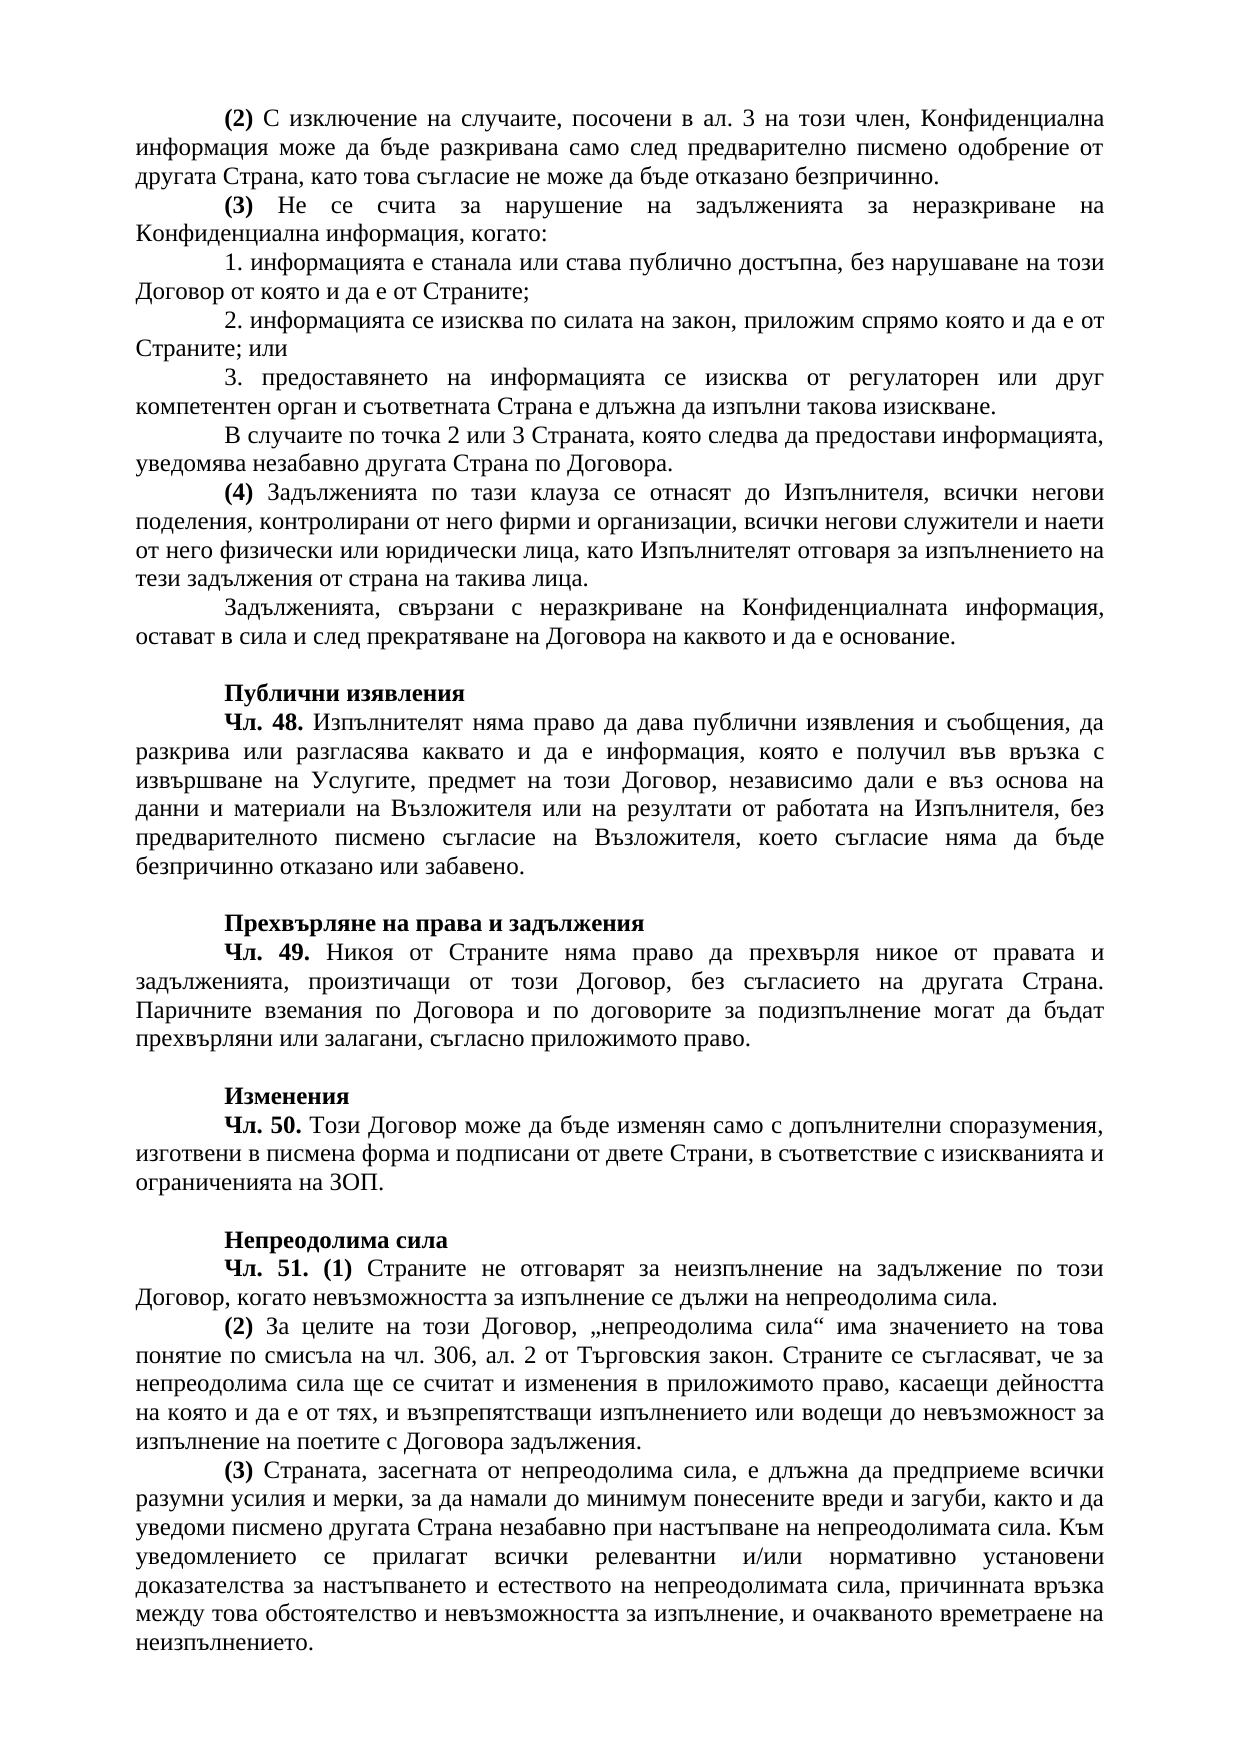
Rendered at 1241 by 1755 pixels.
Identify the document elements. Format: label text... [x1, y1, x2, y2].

text (4) Задълженията по тази клауза се отнасят до Изпълнителя, всички негови поделения, контролирани от него фирми и организации, всички негови служители и наети от него физически или юридически лица, като Изпълнителят отговаря за изпълнението на тези задължения от страна на такива лица. [135, 477, 1105, 592]
text Прехвърляне на права и задължения [135, 908, 1105, 937]
text Задълженията, свързани с неразкриване на Конфиденциалната информация, остават в сила и след прекратяване на Договора на каквото и да е основание. [135, 592, 1105, 650]
text Чл. 51. (1) Страните не отговарят за неизпълнение на задължение по този Договор, когато невъзможността за изпълнение се дължи на непреодолима сила. [135, 1253, 1105, 1311]
text Чл. 49. Никоя от Страните няма право да прехвърля никое от правата и задълженията, произтичащи от този Договор, без съгласието на другата Страна. Паричните вземания по Договора и по договорите за подизпълнение могат да бъдат прехвърляни или залагани, съгласно приложимото право. [135, 937, 1105, 1052]
text (3) Не се счита за нарушение на задълженията за неразкриване на Конфиденциална информация, когато: [135, 190, 1105, 247]
text В случаите по точка 2 или 3 Страната, която следва да предостави информацията, уведомява незабавно другата Страна по Договора. [135, 420, 1105, 477]
text 1. информацията е станала или става публично достъпна, без нарушаване на този Договор от която и да е от Страните; [135, 247, 1105, 305]
text Публични изявления [135, 678, 1105, 707]
text (2) С изключение на случаите, посочени в ал. 3 на този член, Конфиденциална информация може да бъде разкривана само след предварително писмено одобрение от другата Страна, като това съгласие не може да бъде отказано безпричинно. [135, 103, 1105, 190]
text Чл. 50. Този Договор може да бъде изменян само с допълнителни споразумения, изготвени в писмена форма и подписани от двете Страни, в съответствие с изискванията и ограниченията на ЗОП. [135, 1110, 1105, 1196]
text (3) Страната, засегната от непреодолима сила, е длъжна да предприеме всички разумни усилия и мерки, за да намали до минимум понесените вреди и загуби, както и да уведоми писмено другата Страна незабавно при настъпване на непреодолимата сила. Към уведомлението се прилагат всички релевантни и/или нормативно установени доказателства за настъпването и естеството на непреодолимата сила, причинната връзка между това обстоятелство и невъзможността за изпълнение, и очакваното времетраене на неизпълнението. [135, 1455, 1105, 1656]
text Изменения [135, 1081, 1105, 1110]
text 2. информацията се изисква по силата на закон, приложим спрямо която и да е от Страните; или [135, 305, 1105, 362]
text Чл. 48. Изпълнителят няма право да дава публични изявления и съобщения, да разкрива или разгласява каквато и да е информация, която е получил във връзка с извършване на Услугите, предмет на този Договор, независимо дали е въз основа на данни и материали на Възложителя или на резултати от работата на Изпълнителя, без предварителното писмено съгласие на Възложителя, което съгласие няма да бъде безпричинно отказано или забавено. [135, 707, 1105, 880]
text 3. предоставянето на информацията се изисква от регулаторен или друг компетентен орган и съответната Страна е длъжна да изпълни такова изискване. [135, 362, 1105, 420]
text (2) За целите на този Договор, „непреодолима сила“ има значението на това понятие по смисъла на чл. 306, ал. 2 от Търговския закон. Страните се съгласяват, че за непреодолима сила ще се считат и изменения в приложимото право, касаещи дейността на която и да е от тях, и възпрепятстващи изпълнението или водещи до невъзможност за изпълнение на поетите с Договора задължения. [135, 1311, 1105, 1455]
text Непреодолима сила [135, 1225, 1105, 1253]
